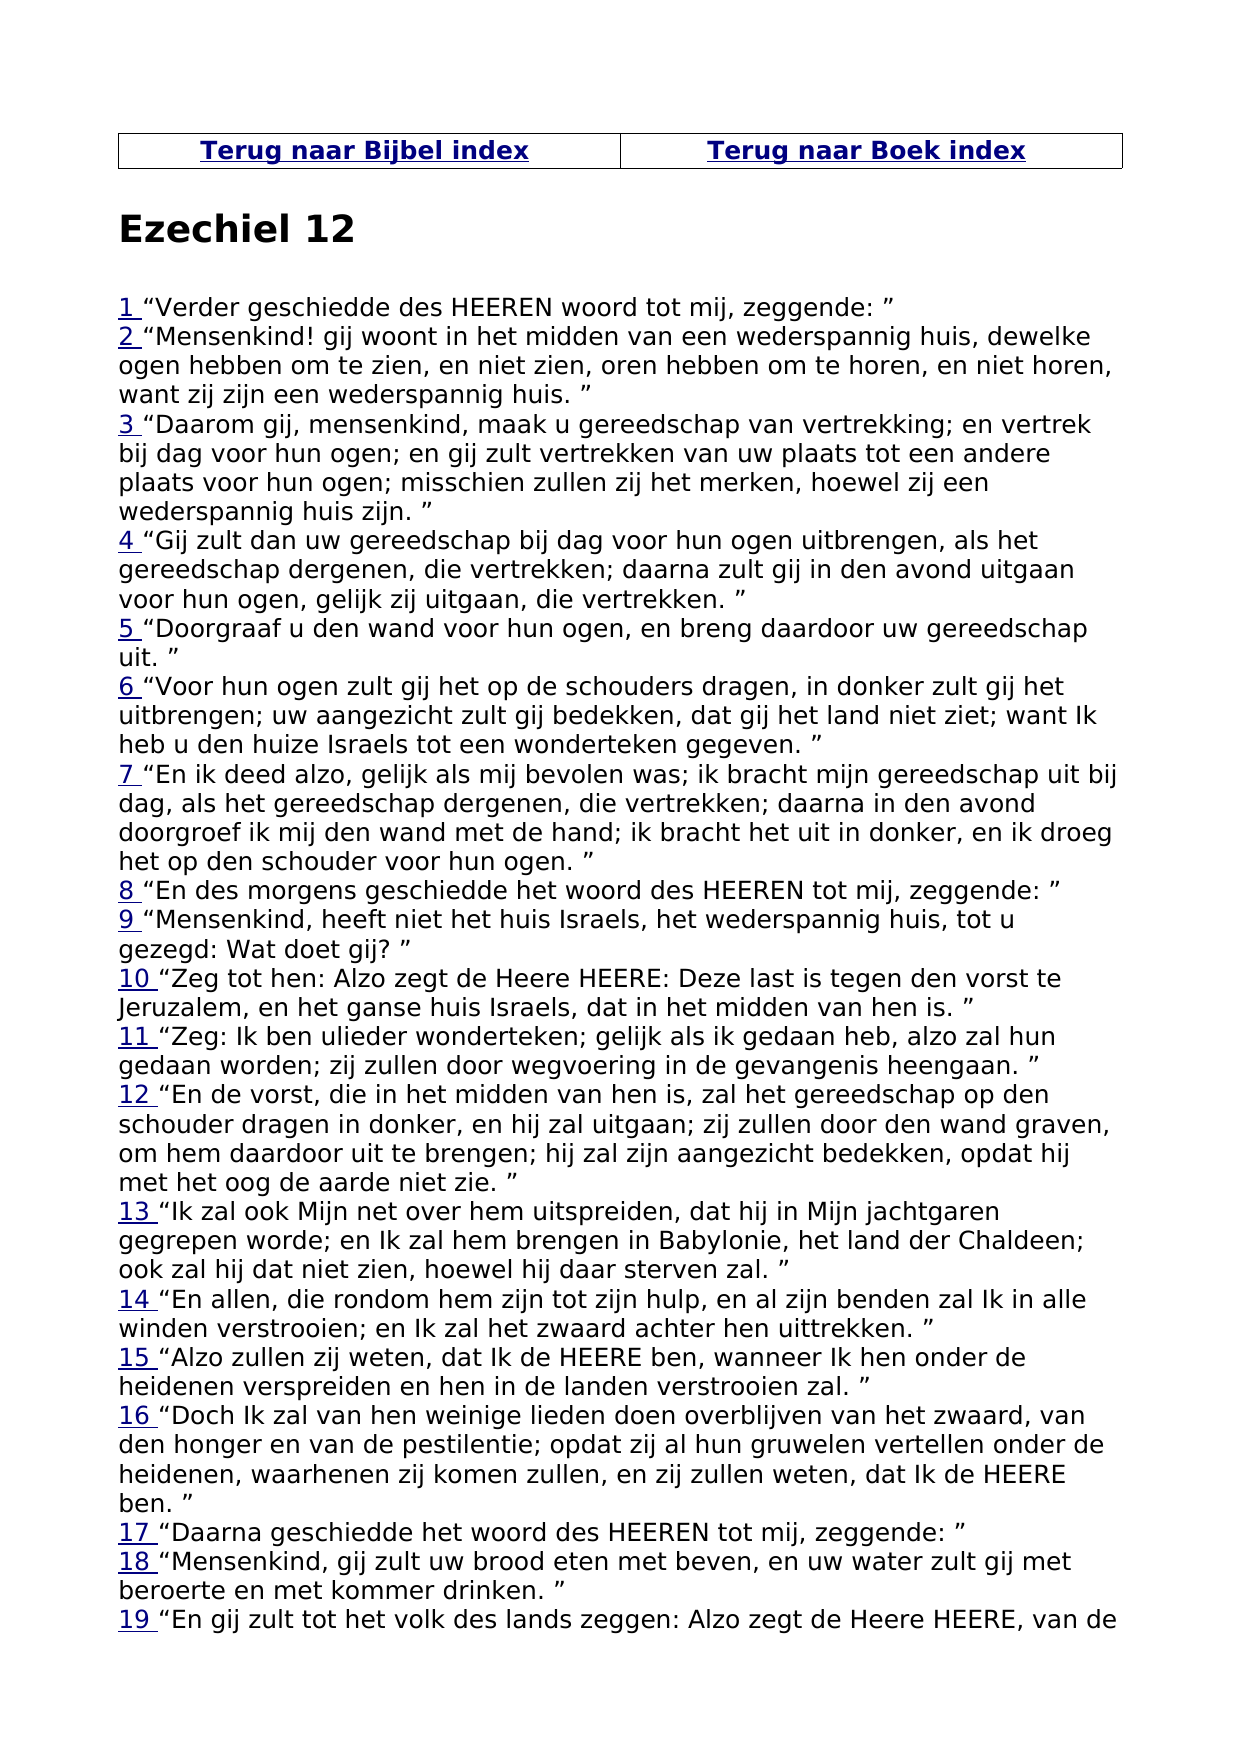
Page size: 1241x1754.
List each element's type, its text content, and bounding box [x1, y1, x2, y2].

table_header Terug naar Boek index [621, 134, 1122, 168]
table_header Terug naar Bijbel index [119, 134, 620, 168]
text 1 “Verder geschiedde des HEEREN woord tot mij, zeggende: ” 2 “Mensenkind! gij woont in het midden van een wederspannig huis, dewelke ogen hebben om te zien, en niet zien, oren hebben om te horen, en niet horen, want zij zijn een wederspannig huis. ” 3 “Daarom gij, mensenkind, maak u gereedschap van vertrekking; en vertrek bij dag voor hun ogen; en gij zult vertrekken van uw plaats tot een andere plaats voor hun ogen; misschien zullen zij het merken, hoewel zij een wederspannig huis zijn. ” 4 “Gij zult dan uw gereedschap bij dag voor hun ogen uitbrengen, als het gereedschap dergenen, die vertrekken; daarna zult gij in den avond uitgaan voor hun ogen, gelijk zij uitgaan, die vertrekken. ” 5 “Doorgraaf u den wand voor hun ogen, en breng daardoor uw gereedschap uit. ” 6 “Voor hun ogen zult gij het op de schouders dragen, in donker zult gij het uitbrengen; uw aangezicht zult gij bedekken, dat gij het land niet ziet; want Ik heb u den huize Israels tot een wonderteken gegeven. ” 7 “En ik deed alzo, gelijk als mij bevolen was; ik bracht mijn gereedschap uit bij dag, als het gereedschap dergenen, die vertrekken; daarna in den avond doorgroef ik mij den wand met de hand; ik bracht het uit in donker, en ik droeg het op den schouder voor hun ogen. ” 8 “En des morgens geschiedde het woord des HEEREN tot mij, zeggende: ” 9 “Mensenkind, heeft niet het huis Israels, het wederspannig huis, tot u gezegd: Wat doet gij? ” 10 “Zeg tot hen: Alzo zegt de Heere HEERE: Deze last is tegen den vorst te Jeruzalem, en het ganse huis Israels, dat in het midden van hen is. ” 11 “Zeg: Ik ben ulieder wonderteken; gelijk als ik gedaan heb, alzo zal hun gedaan worden; zij zullen door wegvoering in de gevangenis heengaan. ” 12 “En de vorst, die in het midden van hen is, zal het gereedschap op den schouder dragen in donker, en hij zal uitgaan; zij zullen door den wand graven, om hem daardoor uit te brengen; hij zal zijn aangezicht bedekken, opdat hij met het oog de aarde niet zie. ” 13 “Ik zal ook Mijn net over hem uitspreiden, dat hij in Mijn jachtgaren gegrepen worde; en Ik zal hem brengen in Babylonie, het land der Chaldeen; ook zal hij dat niet zien, hoewel hij daar sterven zal. ” 14 “En allen, die rondom hem zijn tot zijn hulp, en al zijn benden zal Ik in alle winden verstrooien; en Ik zal het zwaard achter hen uittrekken. ” 15 “Alzo zullen zij weten, dat Ik de HEERE ben, wanneer Ik hen onder de heidenen verspreiden en hen in de landen verstrooien zal. ” 16 “Doch Ik zal van hen weinige lieden doen overblijven van het zwaard, van den honger en van de pestilentie; opdat zij al hun gruwelen vertellen onder de heidenen, waarhenen zij komen zullen, en zij zullen weten, dat Ik de HEERE ben. ” 17 “Daarna geschiedde het woord des HEEREN tot mij, zeggende: ” 18 “Mensenkind, gij zult uw brood eten met beven, en uw water zult gij met beroerte en met kommer drinken. ” 19 “En gij zult tot het volk des lands zeggen: Alzo zegt de Heere HEERE, van de [118, 264, 1122, 1635]
subtitle Ezechiel 12 [118, 208, 1122, 252]
